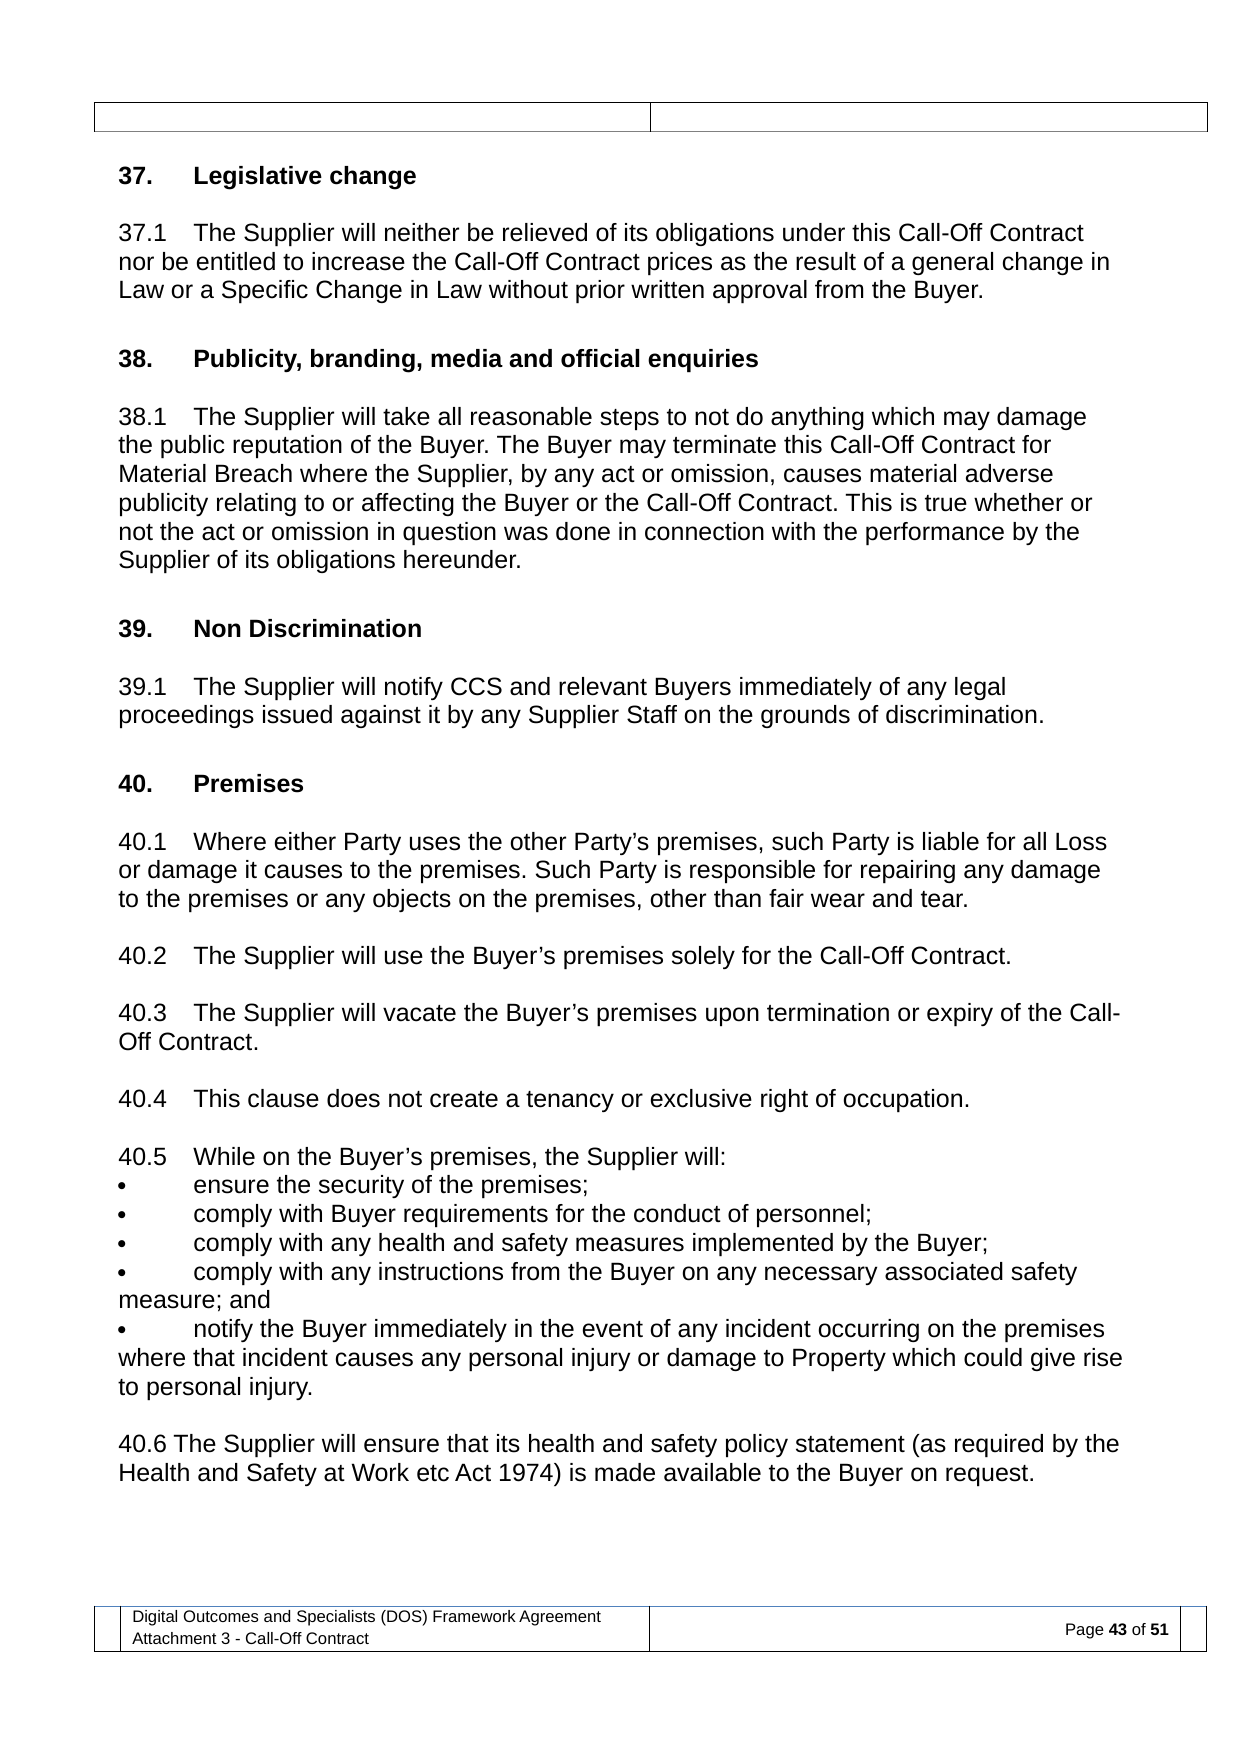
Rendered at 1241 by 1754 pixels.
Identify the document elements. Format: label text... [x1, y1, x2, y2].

text 38.1 The Supplier will take all reasonable steps to not do anything which may damage the public reputation of the Buyer. The Buyer may terminate this Call-Off Contract for Material Breach where the Supplier, by any act or omission, causes material adverse publicity relating to or affecting the Buyer or the Call-Off Contract. This is true whether or not the act or omission in question was done in connection with the performance by the Supplier of its obligations hereunder. [118, 402, 1122, 574]
text 40.1 Where either Party uses the other Party’s premises, such Party is liable for all Loss or damage it causes to the premises. Such Party is responsible for repairing any damage to the premises or any objects on the premises, other than fair wear and tear. [118, 827, 1122, 913]
subtitle 37. Legislative change [118, 161, 1122, 189]
text 40.3 The Supplier will vacate the Buyer’s premises upon termination or expiry of the Call-Off Contract. [118, 998, 1122, 1056]
text 37.1 The Supplier will neither be relieved of its obligations under this Call-Off Contract nor be entitled to increase the Call-Off Contract prices as the result of a general change in Law or a Specific Change in Law without prior written approval from the Buyer. [118, 218, 1122, 304]
list comply with Buyer requirements for the conduct of personnel; [118, 1199, 1125, 1228]
text 40.4 This clause does not create a tenancy or exclusive right of occupation. [118, 1084, 1122, 1113]
text 40.2 The Supplier will use the Buyer’s premises solely for the Call-Off Contract. [118, 941, 1122, 970]
list comply with any instructions from the Buyer on any necessary associated safety measure; and [118, 1257, 1125, 1314]
subtitle 38. Publicity, branding, media and official enquiries [118, 310, 1122, 373]
text 40.5 While on the Buyer’s premises, the Supplier will: [118, 1142, 1122, 1170]
subtitle 39. Non Discrimination [118, 614, 1122, 643]
list notify the Buyer immediately in the event of any incident occurring on the premises where that incident causes any personal injury or damage to Property which could give rise to personal injury. [118, 1314, 1125, 1400]
text 39.1 The Supplier will notify CCS and relevant Buyers immediately of any legal proceedings issued against it by any Supplier Staff on the grounds of discrimination. [118, 672, 1122, 729]
text 40.6 The Supplier will ensure that its health and safety policy statement (as required by the Health and Safety at Work etc Act 1974) is made available to the Buyer on request. [118, 1429, 1122, 1486]
subtitle 40. Premises [118, 769, 1122, 798]
list comply with any health and safety measures implemented by the Buyer; [118, 1228, 1125, 1257]
list ensure the security of the premises; [118, 1170, 1125, 1199]
